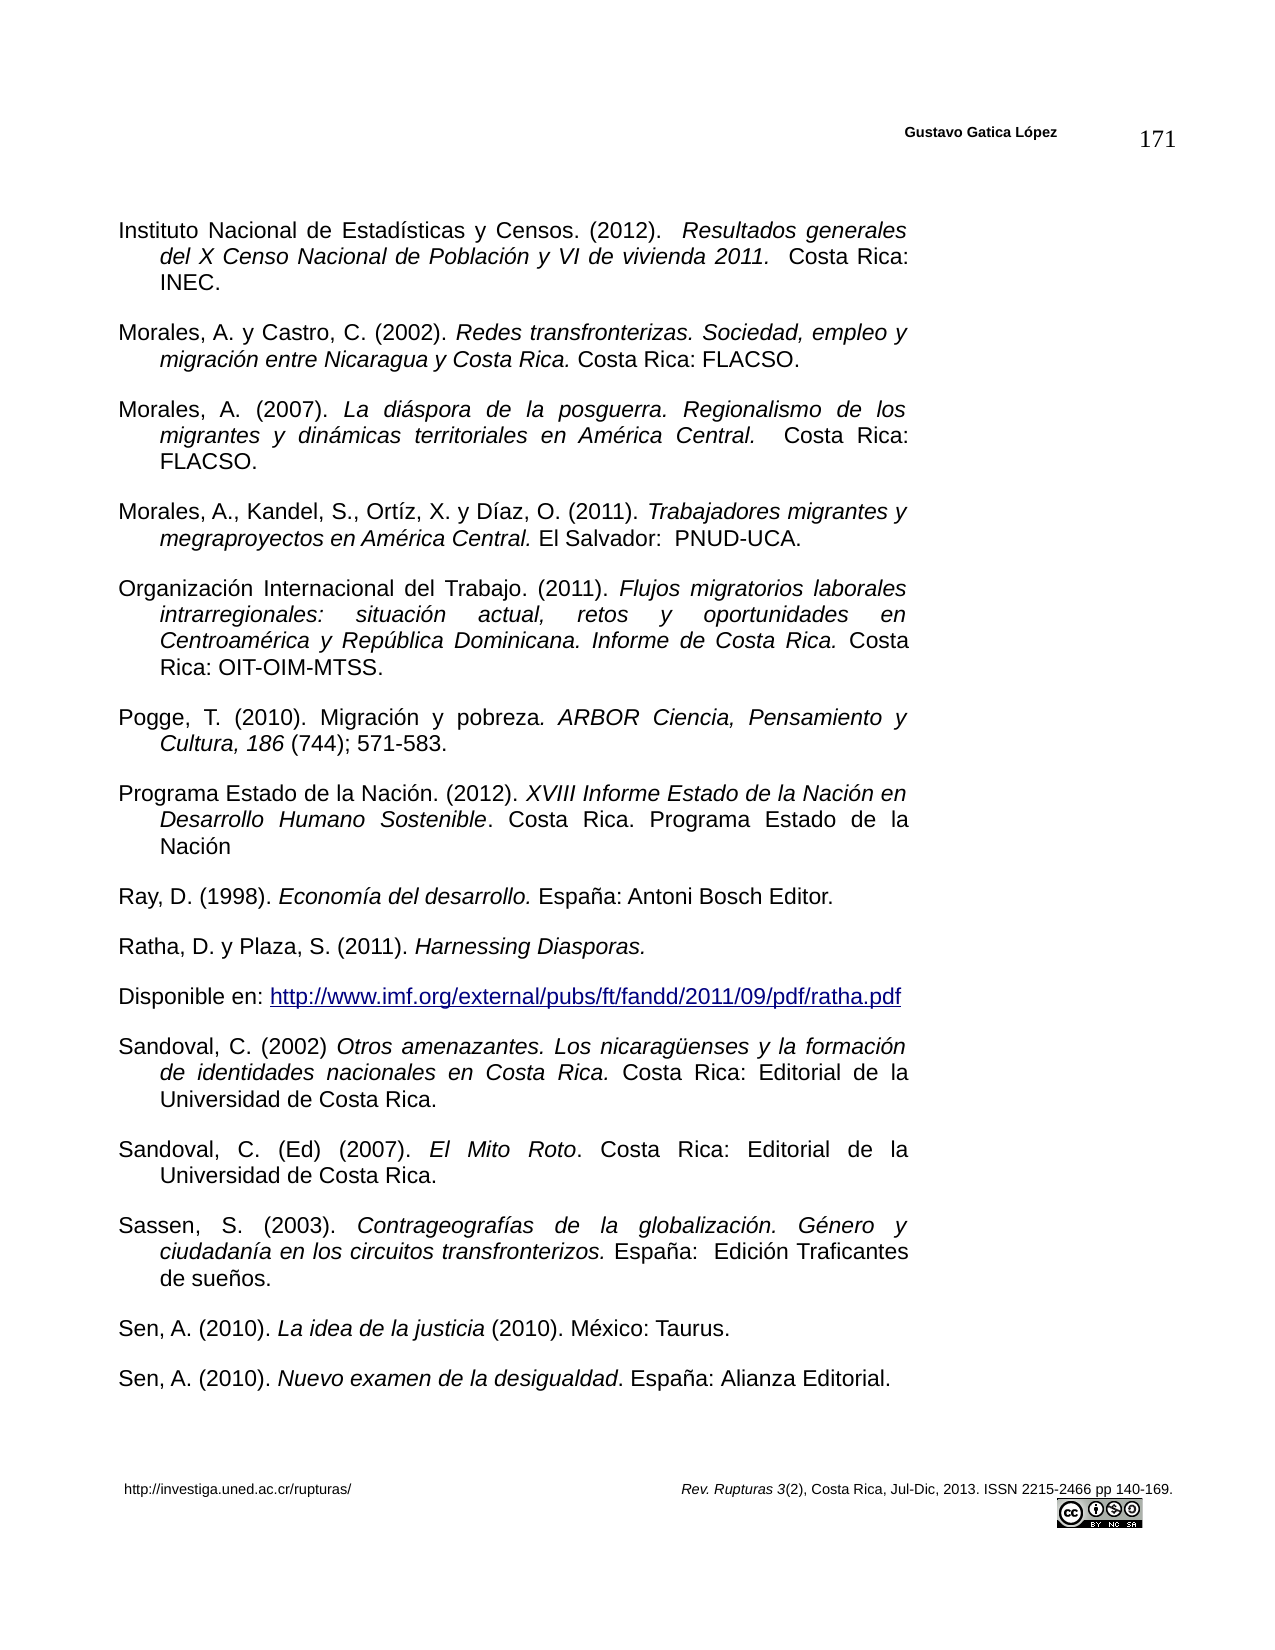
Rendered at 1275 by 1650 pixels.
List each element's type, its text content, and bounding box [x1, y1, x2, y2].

text Sandoval, C. (Ed) (2007). El Mito Roto. Costa Rica: Editorial de la Universidad de Costa Rica. [118, 1136, 909, 1188]
text Instituto Nacional de Estadísticas y Censos. (2012). Resultados generales del X Censo Nacional de Población y VI de vivienda 2011. Costa Rica: INEC. [118, 217, 909, 296]
text Programa Estado de la Nación. (2012). XVIII Informe Estado de la Nación en Desarrollo Humano Sostenible. Costa Rica. Programa Estado de la Nación [118, 780, 909, 859]
text Organización Internacional del Trabajo. (2011). Flujos migratorios laborales intrarregionales: situación actual, retos y oportunidades en Centroamérica y República Dominicana. Informe de Costa Rica. Costa Rica: OIT-OIM-MTSS. [118, 575, 909, 680]
picture [1057, 1498, 1143, 1528]
text Sen, A. (2010). Nuevo examen de la desigualdad. España: Alianza Editorial. [118, 1364, 909, 1391]
text Sen, A. (2010). La idea de la justicia (2010). México: Taurus. [118, 1314, 909, 1341]
text Ray, D. (1998). Economía del desarrollo. España: Antoni Bosch Editor. [118, 883, 909, 909]
text Ratha, D. y Plaza, S. (2011). Harnessing Diasporas. [118, 933, 909, 959]
text Morales, A., Kandel, S., Ortíz, X. y Díaz, O. (2011). Trabajadores migrantes y megraproyectos en América Central. El Salvador: PNUD-UCA. [118, 498, 909, 551]
text Morales, A. (2007). La diáspora de la posguerra. Regionalismo de los migrantes y dinámicas territoriales en América Central. Costa Rica: FLACSO. [118, 396, 909, 475]
text Pogge, T. (2010). Migración y pobreza. ARBOR Ciencia, Pensamiento y Cultura, 186 (744); 571-583. [118, 704, 909, 756]
text Disponible en: http://www.imf.org/external/pubs/ft/fandd/2011/09/pdf/ratha.pdf [118, 983, 909, 1009]
text Sandoval, C. (2002) Otros amenazantes. Los nicaragüenses y la formación de identidades nacionales en Costa Rica. Costa Rica: Editorial de la Universidad de Costa Rica. [118, 1033, 909, 1112]
text Morales, A. y Castro, C. (2002). Redes transfronterizas. Sociedad, empleo y migración entre Nicaragua y Costa Rica. Costa Rica: FLACSO. [118, 319, 909, 372]
text Sassen, S. (2003). Contrageografías de la globalización. Género y ciudadanía en los circuitos transfronterizos. España: Edición Traficantes de sueños. [118, 1212, 909, 1291]
